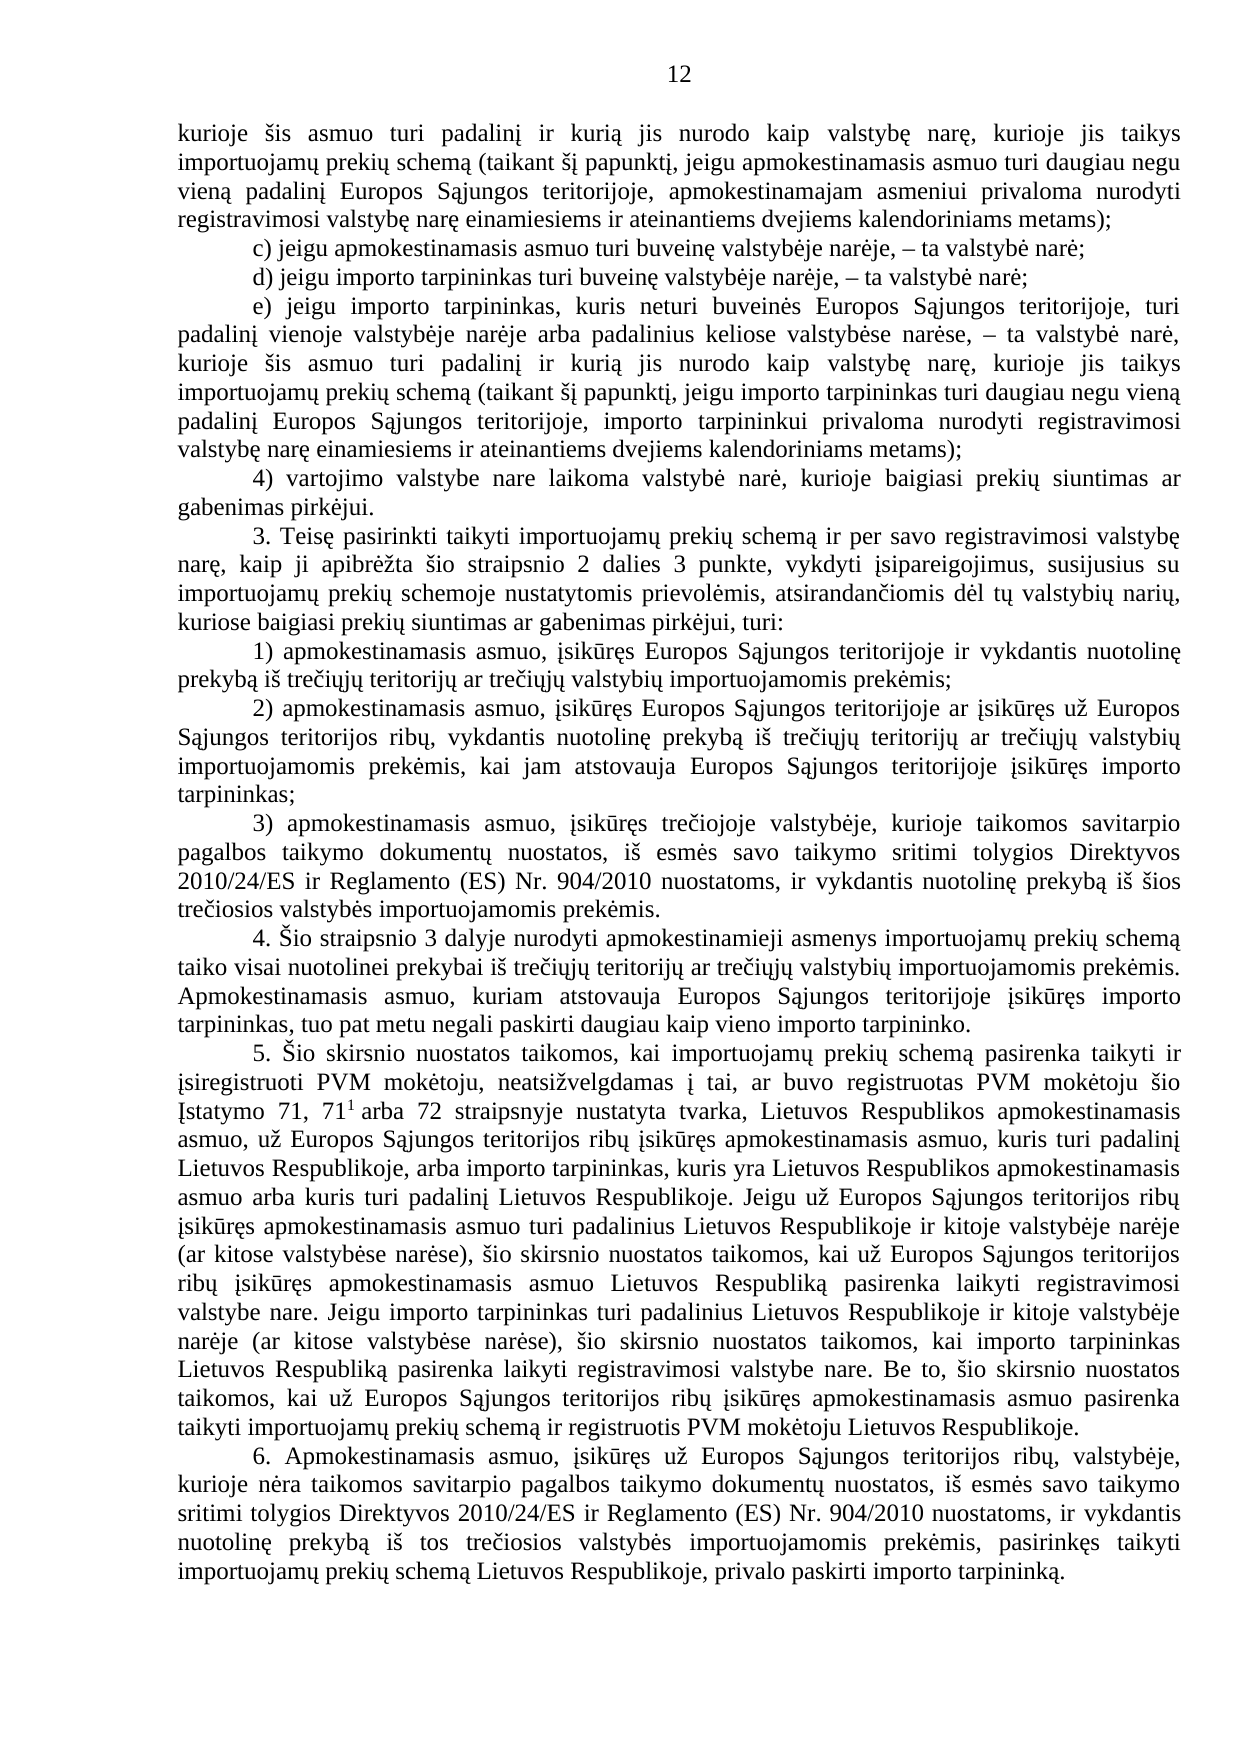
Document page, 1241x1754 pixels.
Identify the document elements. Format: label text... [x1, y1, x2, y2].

text 3) apmokestinamasis asmuo, įsikūręs trečiojoje valstybėje, kurioje taikomos savitarpio pagalbos taikymo dokumentų nuostatos, iš esmės savo taikymo sritimi tolygios Direktyvos 2010/24/ES ir Reglamento (ES) Nr. 904/2010 nuostatoms, ir vykdantis nuotolinę prekybą iš šios trečiosios valstybės importuojamomis prekėmis. [177, 808, 1181, 923]
text 5. Šio skirsnio nuostatos taikomos, kai importuojamų prekių schemą pasirenka taikyti ir įsiregistruoti PVM mokėtoju, neatsižvelgdamas į tai, ar buvo registruotas PVM mokėtoju šio Įstatymo 71, 711 arba 72 straipsnyje nustatyta tvarka, Lietuvos Respublikos apmokestinamasis asmuo, už Europos Sąjungos teritorijos ribų įsikūręs apmokestinamasis asmuo, kuris turi padalinį Lietuvos Respublikoje, arba importo tarpininkas, kuris yra Lietuvos Respublikos apmokestinamasis asmuo arba kuris turi padalinį Lietuvos Respublikoje. Jeigu už Europos Sąjungos teritorijos ribų įsikūręs apmokestinamasis asmuo turi padalinius Lietuvos Respublikoje ir kitoje valstybėje narėje (ar kitose valstybėse narėse), šio skirsnio nuostatos taikomos, kai už Europos Sąjungos teritorijos ribų įsikūręs apmokestinamasis asmuo Lietuvos Respubliką pasirenka laikyti registravimosi valstybe nare. Jeigu importo tarpininkas turi padalinius Lietuvos Respublikoje ir kitoje valstybėje narėje (ar kitose valstybėse narėse), šio skirsnio nuostatos taikomos, kai importo tarpininkas Lietuvos Respubliką pasirenka laikyti registravimosi valstybe nare. Be to, šio skirsnio nuostatos taikomos, kai už Europos Sąjungos teritorijos ribų įsikūręs apmokestinamasis asmuo pasirenka taikyti importuojamų prekių schemą ir registruotis PVM mokėtoju Lietuvos Respublikoje. [177, 1038, 1181, 1441]
text 6. Apmokestinamasis asmuo, įsikūręs už Europos Sąjungos teritorijos ribų, valstybėje, kurioje nėra taikomos savitarpio pagalbos taikymo dokumentų nuostatos, iš esmės savo taikymo sritimi tolygios Direktyvos 2010/24/ES ir Reglamento (ES) Nr. 904/2010 nuostatoms, ir vykdantis nuotolinę prekybą iš tos trečiosios valstybės importuojamomis prekėmis, pasirinkęs taikyti importuojamų prekių schemą Lietuvos Respublikoje, privalo paskirti importo tarpininką. [177, 1441, 1181, 1584]
text c) jeigu apmokestinamasis asmuo turi buveinę valstybėje narėje, – ta valstybė narė; [177, 233, 1181, 262]
text 4) vartojimo valstybe nare laikoma valstybė narė, kurioje baigiasi prekių siuntimas ar gabenimas pirkėjui. [177, 463, 1181, 521]
text 2) apmokestinamasis asmuo, įsikūręs Europos Sąjungos teritorijoje ar įsikūręs už Europos Sąjungos teritorijos ribų, vykdantis nuotolinę prekybą iš trečiųjų teritorijų ar trečiųjų valstybių importuojamomis prekėmis, kai jam atstovauja Europos Sąjungos teritorijoje įsikūręs importo tarpininkas; [177, 693, 1181, 808]
text 1) apmokestinamasis asmuo, įsikūręs Europos Sąjungos teritorijoje ir vykdantis nuotolinę prekybą iš trečiųjų teritorijų ar trečiųjų valstybių importuojamomis prekėmis; [177, 636, 1181, 693]
text e) jeigu importo tarpininkas, kuris neturi buveinės Europos Sąjungos teritorijoje, turi padalinį vienoje valstybėje narėje arba padalinius keliose valstybėse narėse, – ta valstybė narė, kurioje šis asmuo turi padalinį ir kurią jis nurodo kaip valstybę narę, kurioje jis taikys importuojamų prekių schemą (taikant šį papunktį, jeigu importo tarpininkas turi daugiau negu vieną padalinį Europos Sąjungos teritorijoje, importo tarpininkui privaloma nurodyti registravimosi valstybę narę einamiesiems ir ateinantiems dvejiems kalendoriniams metams); [177, 291, 1181, 463]
text kurioje šis asmuo turi padalinį ir kurią jis nurodo kaip valstybę narę, kurioje jis taikys importuojamų prekių schemą (taikant šį papunktį, jeigu apmokestinamasis asmuo turi daugiau negu vieną padalinį Europos Sąjungos teritorijoje, apmokestinamajam asmeniui privaloma nurodyti registravimosi valstybę narę einamiesiems ir ateinantiems dvejiems kalendoriniams metams); [177, 118, 1181, 233]
text 4. Šio straipsnio 3 dalyje nurodyti apmokestinamieji asmenys importuojamų prekių schemą taiko visai nuotolinei prekybai iš trečiųjų teritorijų ar trečiųjų valstybių importuojamomis prekėmis. Apmokestinamasis asmuo, kuriam atstovauja Europos Sąjungos teritorijoje įsikūręs importo tarpininkas, tuo pat metu negali paskirti daugiau kaip vieno importo tarpininko. [177, 923, 1181, 1038]
text d) jeigu importo tarpininkas turi buveinę valstybėje narėje, – ta valstybė narė; [177, 262, 1181, 291]
text 3. Teisę pasirinkti taikyti importuojamų prekių schemą ir per savo registravimosi valstybę narę, kaip ji apibrėžta šio straipsnio 2 dalies 3 punkte, vykdyti įsipareigojimus, susijusius su importuojamų prekių schemoje nustatytomis prievolėmis, atsirandančiomis dėl tų valstybių narių, kuriose baigiasi prekių siuntimas ar gabenimas pirkėjui, turi: [177, 521, 1181, 636]
